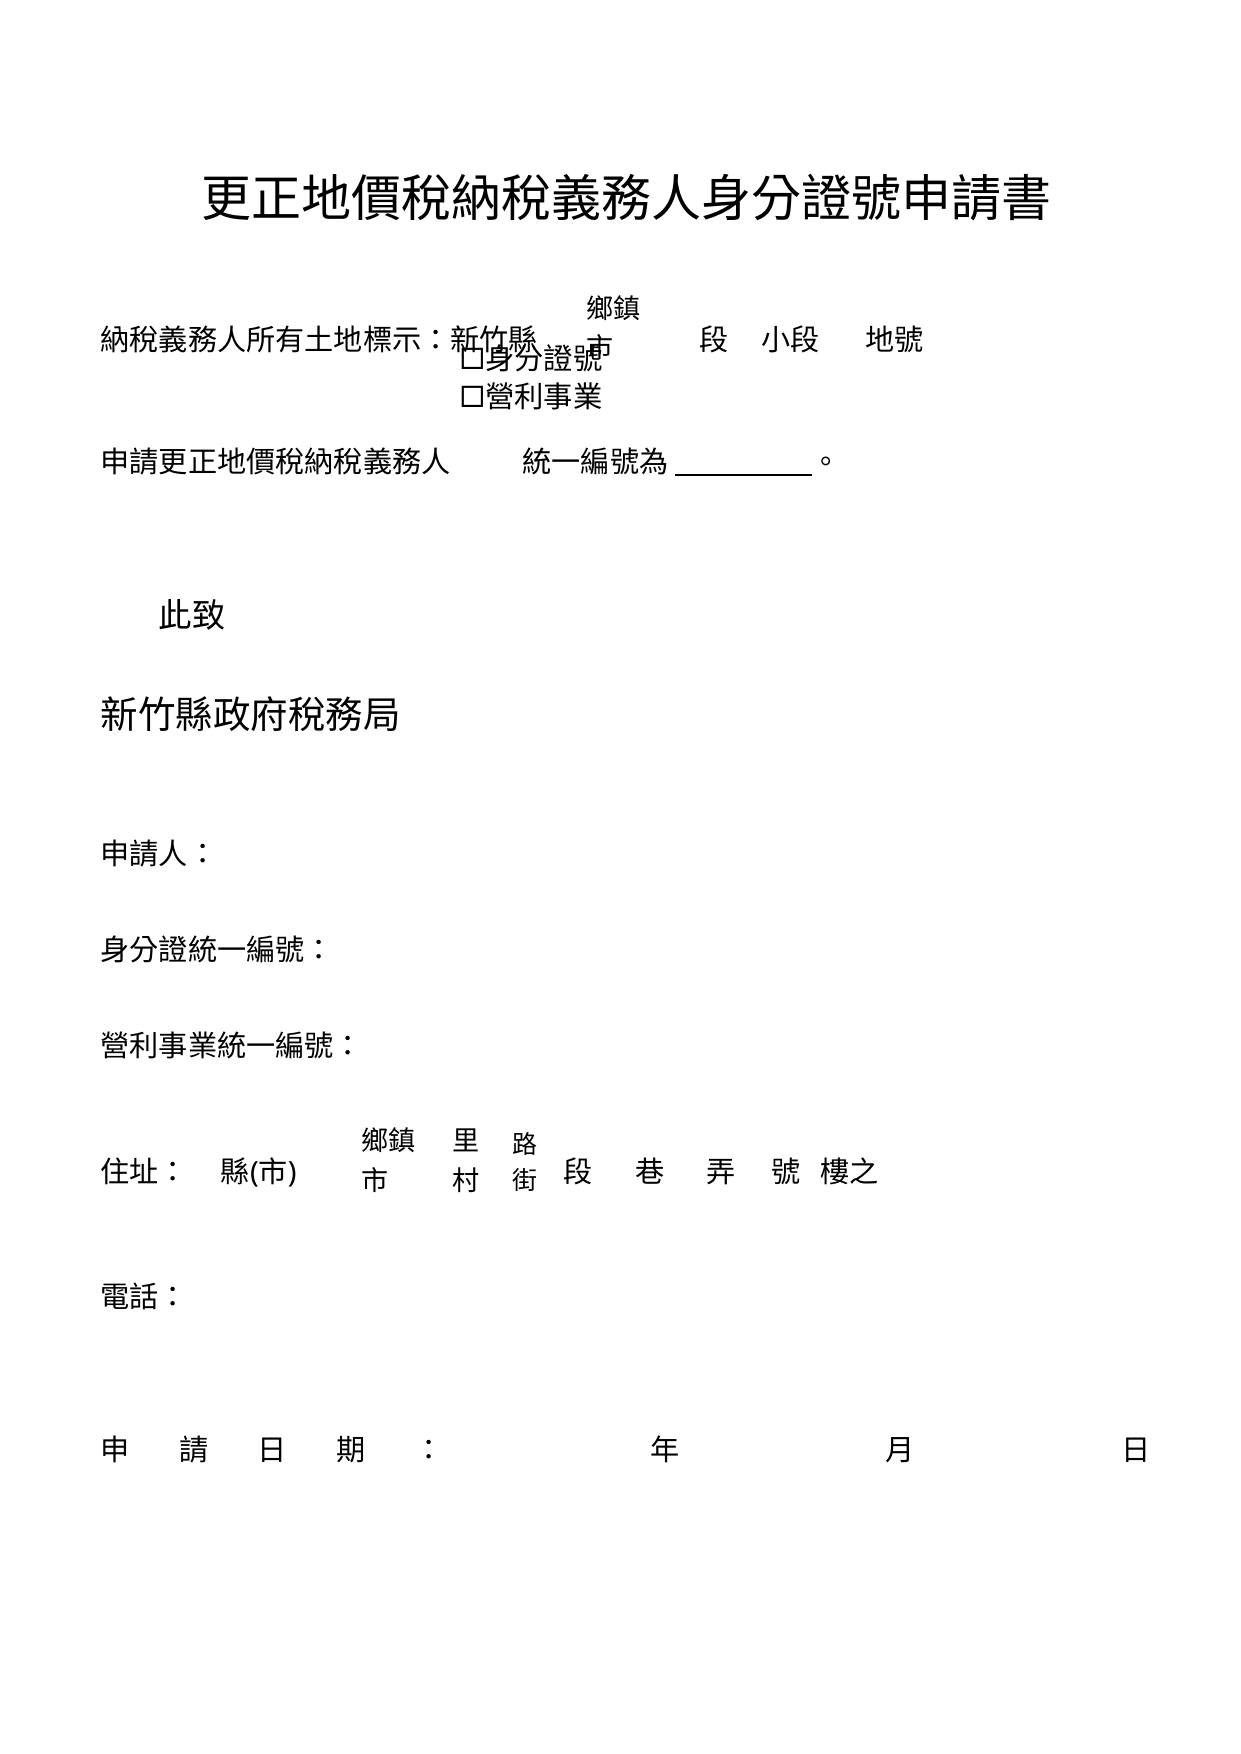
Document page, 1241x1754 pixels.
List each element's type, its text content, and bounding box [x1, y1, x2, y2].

text 電話： [100, 1257, 1152, 1332]
text 此致 [100, 575, 1152, 650]
text 新竹縣政府稅務局 [100, 674, 1152, 749]
text 住址： 縣(市) 鄉鎮 市 里村 路街 段 巷 弄 號 樓之 [100, 1102, 1152, 1215]
text 身分證統一編號： [100, 910, 1152, 985]
text 申請更正地價稅納稅義務人 統一編號為 。 [100, 422, 1152, 497]
text 更正地價稅納稅義務人身分證號申請書 [100, 158, 1152, 233]
text 營利事業統一編號： [100, 1006, 1152, 1081]
text 申請日期： 年 月 日 [100, 1411, 1152, 1486]
text 申請人： [100, 814, 1152, 889]
text 納稅義務人所有土地標示：新竹縣 鄉鎮 市 段 小段 地號 [100, 270, 1152, 383]
